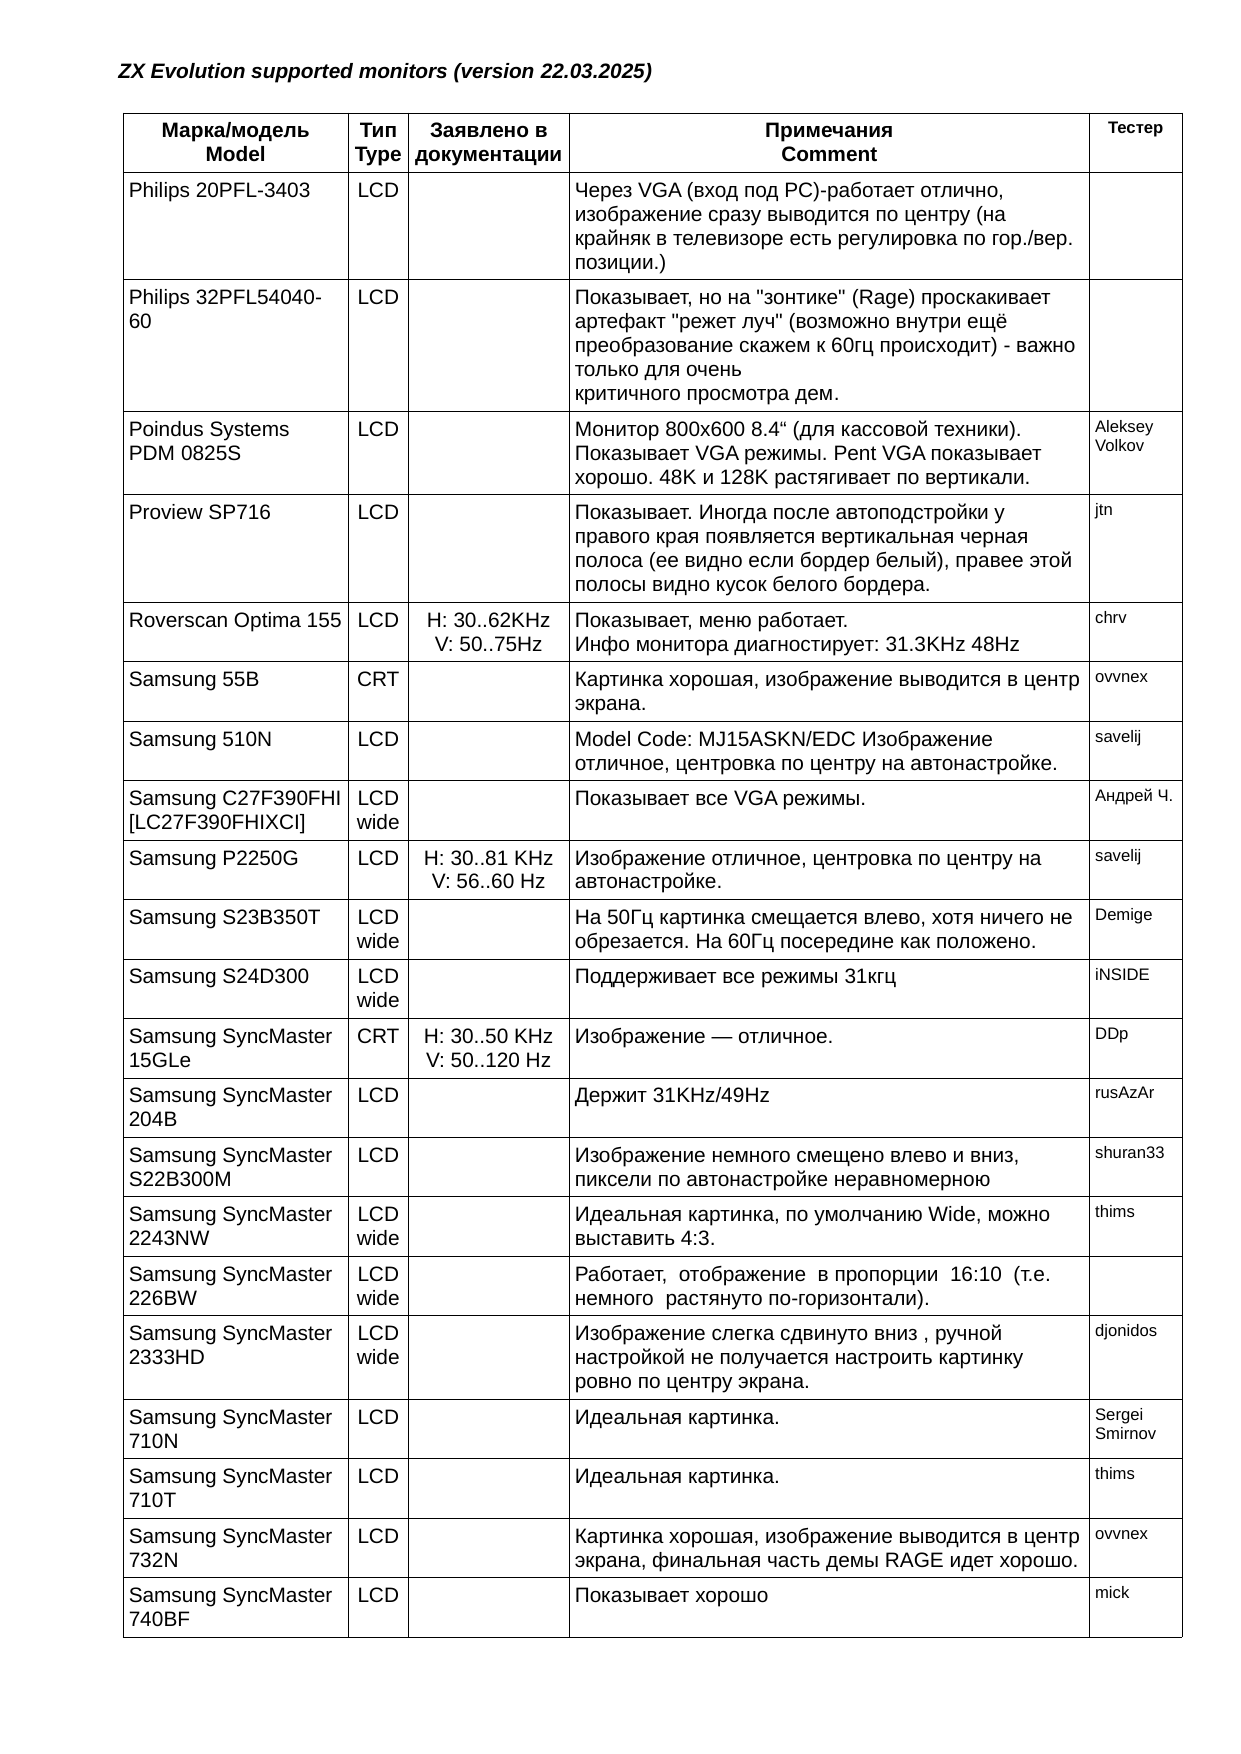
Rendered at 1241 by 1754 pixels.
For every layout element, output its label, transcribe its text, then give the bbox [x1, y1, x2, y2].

table_cell Через VGA (вход под PC)-работает отлично, изображение сразу выводится по центру (на крайняк в телевизоре есть регулировка по гор./вер. позиции.) [570, 173, 1089, 279]
table_cell Изображение слегка сдвинуто вниз , ручной настройкой не получается настроить картинку ровно по центру экрана. [570, 1316, 1089, 1399]
table_cell LCD wide [349, 1197, 408, 1256]
table_cell [409, 1138, 569, 1196]
table_cell CRT [349, 662, 408, 721]
table_cell Philips 32PFL54040-60 [124, 280, 348, 411]
table_cell Изображение немного смещено влево и вниз, пиксели по автонастройке неравномерною [570, 1138, 1089, 1196]
table_cell chrv [1090, 603, 1182, 661]
table_cell LCD wide [349, 781, 408, 839]
table_cell Demige [1090, 900, 1182, 958]
table_cell Sergei Smirnov [1090, 1400, 1182, 1458]
table_cell rusAzAr [1090, 1079, 1182, 1137]
table_cell [409, 495, 569, 602]
table_cell Samsung C27F390FHI [LC27F390FHIXCI] [124, 781, 348, 839]
table_cell Идеальная картинка. [570, 1459, 1089, 1518]
table_cell [409, 1079, 569, 1137]
table_cell LCD [349, 1079, 408, 1137]
table_cell savelij [1090, 841, 1182, 899]
table_cell Samsung SyncMaster 204B [124, 1079, 348, 1137]
table_header Марка/модель Model [124, 114, 348, 172]
table_cell Poindus Systems PDM 0825S [124, 412, 348, 494]
table_cell LCD [349, 1400, 408, 1458]
table_cell H: 30..50 KHz V: 50..120 Hz [409, 1019, 569, 1077]
table_cell Samsung SyncMaster 732N [124, 1519, 348, 1577]
table_cell [409, 1400, 569, 1458]
table_cell Samsung SyncMaster 740BF [124, 1578, 348, 1637]
table_cell LCD [349, 495, 408, 602]
table_cell [409, 781, 569, 839]
table_cell LCD wide [349, 1257, 408, 1315]
table_cell [409, 1578, 569, 1637]
table_cell [409, 900, 569, 958]
table_header Заявлено в документации [409, 114, 569, 172]
table_cell На 50Гц картинка смещается влево, хотя ничего не обрезается. На 60Гц посередине как положено. [570, 900, 1089, 958]
table_cell [409, 1519, 569, 1577]
table_cell LCD wide [349, 900, 408, 958]
table_cell Картинка хорошая, изображение выводится в центр экрана, финальная часть демы RAGE идет хорошо. [570, 1519, 1089, 1577]
table_cell [409, 960, 569, 1018]
table_cell djonidos [1090, 1316, 1182, 1399]
table_cell Samsung 510N [124, 722, 348, 780]
table_cell Монитор 800x600 8.4“ (для кассовой техники). Показывает VGA режимы. Pent VGA показывает хорошо. 48K и 128K растягивает по вертикали. [570, 412, 1089, 494]
table_cell [409, 1459, 569, 1518]
table_cell Андрей Ч. [1090, 781, 1182, 839]
table_cell Model Code: MJ15ASKN/EDC Изображение отличное, центровка по центру на автонастройке. [570, 722, 1089, 780]
table_cell LCD wide [349, 960, 408, 1018]
table_cell LCD [349, 841, 408, 899]
table_cell Поддерживает все режимы 31кгц [570, 960, 1089, 1018]
table_cell Показывает, но на "зонтике" (Rage) проскакивает артефакт "режет луч" (возможно внутри ещё преобразование скажем к 60гц происходит) - важно только для очень критичного просмотра дем. [570, 280, 1089, 411]
table_cell ovvnex [1090, 1519, 1182, 1577]
table_cell Aleksey Volkov [1090, 412, 1182, 494]
table_cell Изображение — отличное. [570, 1019, 1089, 1077]
table_cell Работает, отображение в пропорции 16:10 (т.е. немного растянуто по-горизонтали). [570, 1257, 1089, 1315]
table_cell LCD [349, 1138, 408, 1196]
table_cell thims [1090, 1197, 1182, 1256]
table_cell Идеальная картинка. [570, 1400, 1089, 1458]
table_cell H: 30..62KHz V: 50..75Hz [409, 603, 569, 661]
table_cell [409, 722, 569, 780]
table_cell [1090, 1257, 1182, 1315]
table_cell [409, 1197, 569, 1256]
table_cell Samsung S24D300 [124, 960, 348, 1018]
table_cell Показывает. Иногда после автоподстройки у правого края появляется вертикальная черная полоса (ее видно если бордер белый), правее этой полосы видно кусок белого бордера. [570, 495, 1089, 602]
table_cell jtn [1090, 495, 1182, 602]
table_cell Philips 20PFL-3403 [124, 173, 348, 279]
table_cell Samsung SyncMaster S22B300M [124, 1138, 348, 1196]
table_cell [409, 280, 569, 411]
table_cell Samsung SyncMaster 226BW [124, 1257, 348, 1315]
table_cell Samsung S23B350T [124, 900, 348, 958]
table_cell [409, 412, 569, 494]
table_cell [409, 173, 569, 279]
table_cell Samsung SyncMaster 710N [124, 1400, 348, 1458]
table_cell Идеальная картинка, по умолчанию Wide, можно выставить 4:3. [570, 1197, 1089, 1256]
table_cell Samsung SyncMaster 15GLe [124, 1019, 348, 1077]
table_cell [1090, 280, 1182, 411]
table_cell Показывает все VGA режимы. [570, 781, 1089, 839]
table_cell [409, 1257, 569, 1315]
table_cell [409, 1316, 569, 1399]
table_cell LCD [349, 1459, 408, 1518]
table_cell Показывает хорошо [570, 1578, 1089, 1637]
table_cell LCD [349, 603, 408, 661]
table_cell LCD wide [349, 1316, 408, 1399]
table_cell CRT [349, 1019, 408, 1077]
table_cell Proview SP716 [124, 495, 348, 602]
table_cell DDp [1090, 1019, 1182, 1077]
table_cell LCD [349, 1578, 408, 1637]
table_cell LCD [349, 173, 408, 279]
table_cell [1090, 173, 1182, 279]
table_cell Samsung SyncMaster 2243NW [124, 1197, 348, 1256]
table_cell thims [1090, 1459, 1182, 1518]
table_cell mick [1090, 1578, 1182, 1637]
table_cell LCD [349, 722, 408, 780]
table_cell savelij [1090, 722, 1182, 780]
table_cell Изображение отличное, центровка по центру на автонастройке. [570, 841, 1089, 899]
table_header Тип Type [349, 114, 408, 172]
table_cell H: 30..81 KHz V: 56..60 Hz [409, 841, 569, 899]
table_cell iNSIDE [1090, 960, 1182, 1018]
table_cell Samsung 55B [124, 662, 348, 721]
table_cell Roverscan Optima 155 [124, 603, 348, 661]
table_cell Держит 31KHz/49Hz [570, 1079, 1089, 1137]
table_header Тестер [1090, 114, 1182, 172]
table_cell LCD [349, 1519, 408, 1577]
table_cell LCD [349, 280, 408, 411]
table_cell [409, 662, 569, 721]
table_cell ovvnex [1090, 662, 1182, 721]
table_cell Samsung P2250G [124, 841, 348, 899]
table_cell LCD [349, 412, 408, 494]
table_cell Картинка хорошая, изображение выводится в центр экрана. [570, 662, 1089, 721]
table_cell Samsung SyncMaster 710T [124, 1459, 348, 1518]
table_cell Samsung SyncMaster 2333HD [124, 1316, 348, 1399]
table_header Примечания Comment [570, 114, 1089, 172]
table_cell shuran33 [1090, 1138, 1182, 1196]
table_cell Показывает, меню работает. Инфо монитора диагностирует: 31.3KHz 48Hz [570, 603, 1089, 661]
